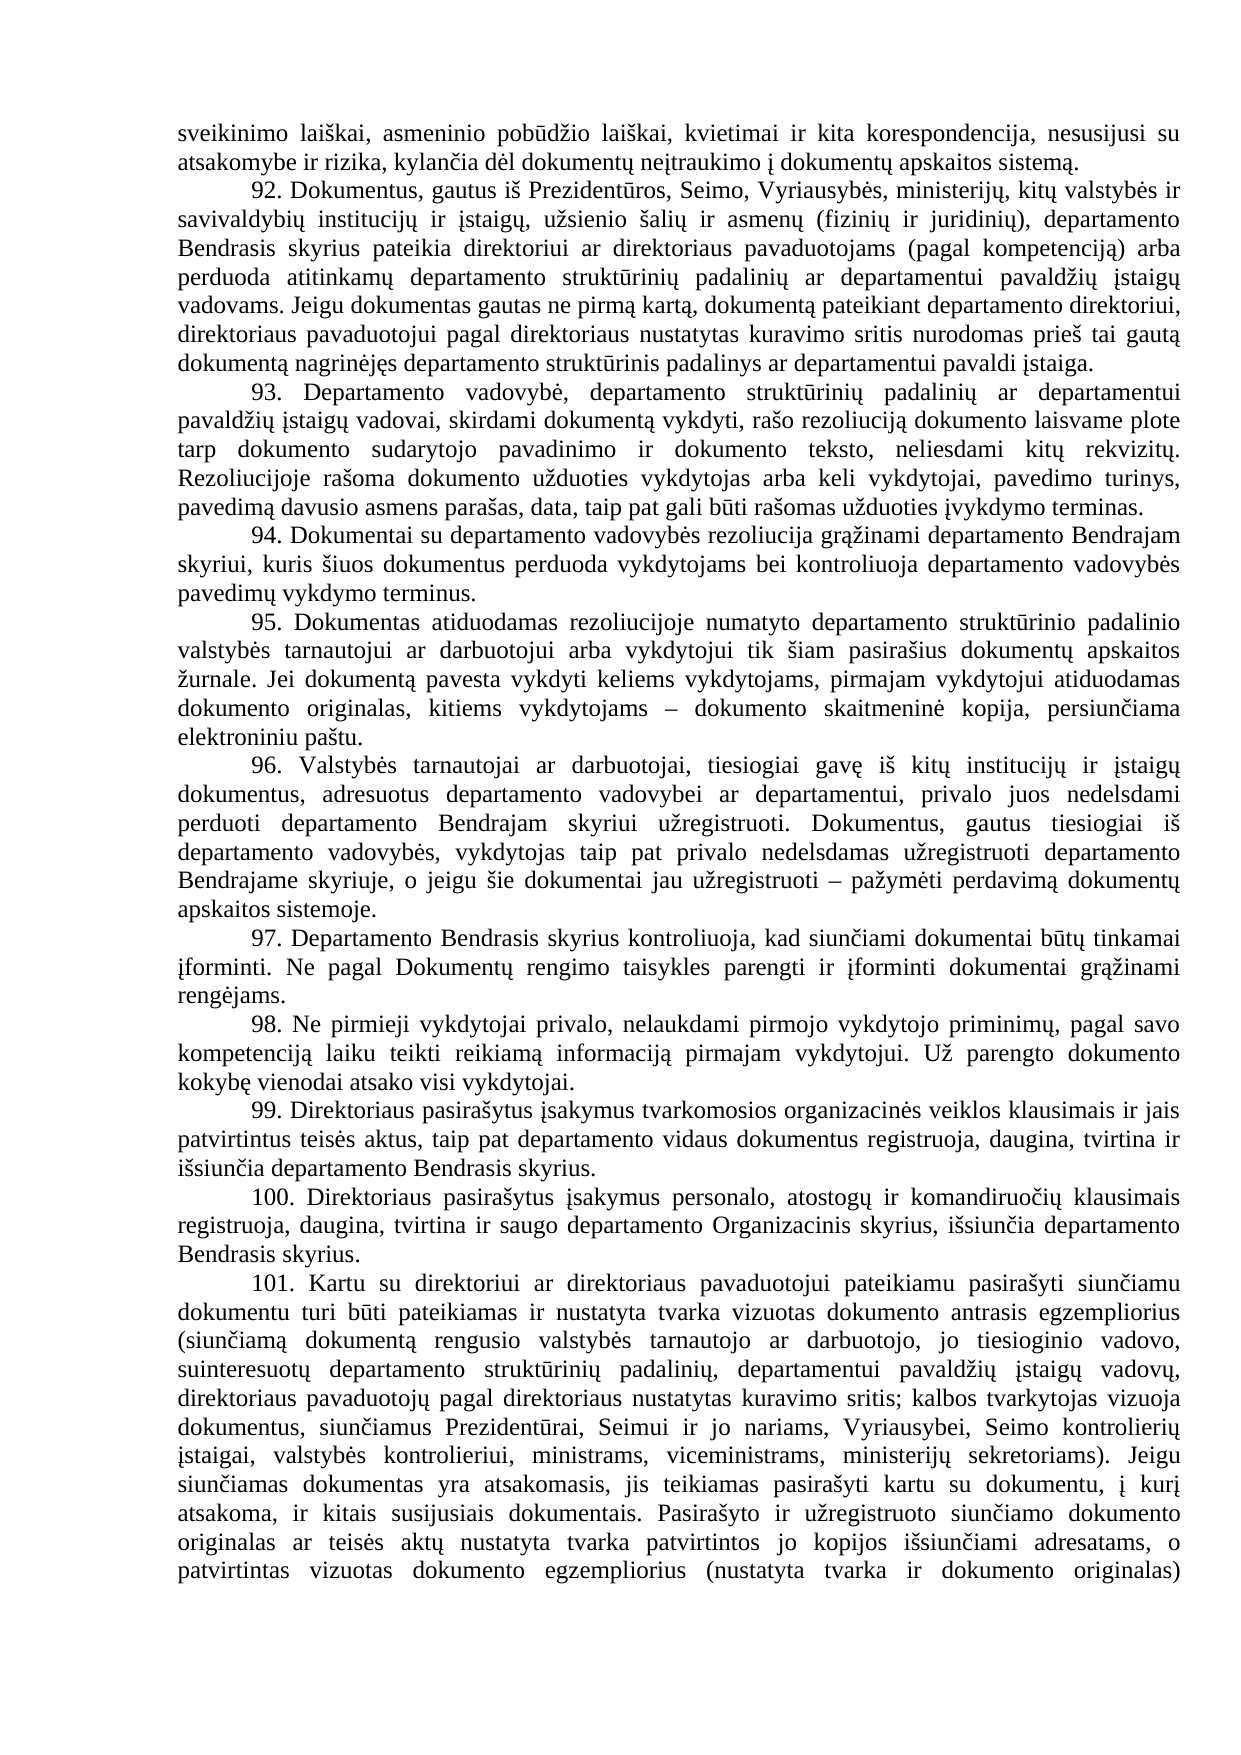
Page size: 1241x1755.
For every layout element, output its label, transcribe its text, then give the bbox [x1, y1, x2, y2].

text 100. Direktoriaus pasirašytus įsakymus personalo, atostogų ir komandiruočių klausimais registruoja, daugina, tvirtina ir saugo departamento Organizacinis skyrius, išsiunčia departamento Bendrasis skyrius. [177, 1182, 1181, 1268]
text 101. Kartu su direktoriui ar direktoriaus pavaduotojui pateikiamu pasirašyti siunčiamu dokumentu turi būti pateikiamas ir nustatyta tvarka vizuotas dokumento antrasis egzempliorius (siunčiamą dokumentą rengusio valstybės tarnautojo ar darbuotojo, jo tiesioginio vadovo, suinteresuotų departamento struktūrinių padalinių, departamentui pavaldžių įstaigų vadovų, direktoriaus pavaduotojų pagal direktoriaus nustatytas kuravimo sritis; kalbos tvarkytojas vizuoja dokumentus, siunčiamus Prezidentūrai, Seimui ir jo nariams, Vyriausybei, Seimo kontrolierių įstaigai, valstybės kontrolieriui, ministrams, viceministrams, ministerijų sekretoriams). Jeigu siunčiamas dokumentas yra atsakomasis, jis teikiamas pasirašyti kartu su dokumentu, į kurį atsakoma, ir kitais susijusiais dokumentais. Pasirašyto ir užregistruoto siunčiamo dokumento originalas ar teisės aktų nustatyta tvarka patvirtintos jo kopijos išsiunčiami adresatams, o patvirtintas vizuotas dokumento egzempliorius (nustatyta tvarka ir dokumento originalas) [177, 1268, 1181, 1584]
text 97. Departamento Bendrasis skyrius kontroliuoja, kad siunčiami dokumentai būtų tinkamai įforminti. Ne pagal Dokumentų rengimo taisykles parengti ir įforminti dokumentai grąžinami rengėjams. [177, 923, 1181, 1009]
text 95. Dokumentas atiduodamas rezoliucijoje numatyto departamento struktūrinio padalinio valstybės tarnautojui ar darbuotojui arba vykdytojui tik šiam pasirašius dokumentų apskaitos žurnale. Jei dokumentą pavesta vykdyti keliems vykdytojams, pirmajam vykdytojui atiduodamas dokumento originalas, kitiems vykdytojams – dokumento skaitmeninė kopija, persiunčiama elektroniniu paštu. [177, 607, 1181, 751]
text 96. Valstybės tarnautojai ar darbuotojai, tiesiogiai gavę iš kitų institucijų ir įstaigų dokumentus, adresuotus departamento vadovybei ar departamentui, privalo juos nedelsdami perduoti departamento Bendrajam skyriui užregistruoti. Dokumentus, gautus tiesiogiai iš departamento vadovybės, vykdytojas taip pat privalo nedelsdamas užregistruoti departamento Bendrajame skyriuje, o jeigu šie dokumentai jau užregistruoti – pažymėti perdavimą dokumentų apskaitos sistemoje. [177, 751, 1181, 923]
text sveikinimo laiškai, asmeninio pobūdžio laiškai, kvietimai ir kita korespondencija, nesusijusi su atsakomybe ir rizika, kylančia dėl dokumentų neįtraukimo į dokumentų apskaitos sistemą. [177, 118, 1181, 176]
text 98. Ne pirmieji vykdytojai privalo, nelaukdami pirmojo vykdytojo priminimų, pagal savo kompetenciją laiku teikti reikiamą informaciją pirmajam vykdytojui. Už parengto dokumento kokybę vienodai atsako visi vykdytojai. [177, 1009, 1181, 1096]
text 94. Dokumentai su departamento vadovybės rezoliucija grąžinami departamento Bendrajam skyriui, kuris šiuos dokumentus perduoda vykdytojams bei kontroliuoja departamento vadovybės pavedimų vykdymo terminus. [177, 521, 1181, 607]
text 92. Dokumentus, gautus iš Prezidentūros, Seimo, Vyriausybės, ministerijų, kitų valstybės ir savivaldybių institucijų ir įstaigų, užsienio šalių ir asmenų (fizinių ir juridinių), departamento Bendrasis skyrius pateikia direktoriui ar direktoriaus pavaduotojams (pagal kompetenciją) arba perduoda atitinkamų departamento struktūrinių padalinių ar departamentui pavaldžių įstaigų vadovams. Jeigu dokumentas gautas ne pirmą kartą, dokumentą pateikiant departamento direktoriui, direktoriaus pavaduotojui pagal direktoriaus nustatytas kuravimo sritis nurodomas prieš tai gautą dokumentą nagrinėjęs departamento struktūrinis padalinys ar departamentui pavaldi įstaiga. [177, 176, 1181, 377]
text 93. Departamento vadovybė, departamento struktūrinių padalinių ar departamentui pavaldžių įstaigų vadovai, skirdami dokumentą vykdyti, rašo rezoliuciją dokumento laisvame plote tarp dokumento sudarytojo pavadinimo ir dokumento teksto, neliesdami kitų rekvizitų. Rezoliucijoje rašoma dokumento užduoties vykdytojas arba keli vykdytojai, pavedimo turinys, pavedimą davusio asmens parašas, data, taip pat gali būti rašomas užduoties įvykdymo terminas. [177, 377, 1181, 521]
text 99. Direktoriaus pasirašytus įsakymus tvarkomosios organizacinės veiklos klausimais ir jais patvirtintus teisės aktus, taip pat departamento vidaus dokumentus registruoja, daugina, tvirtina ir išsiunčia departamento Bendrasis skyrius. [177, 1096, 1181, 1182]
